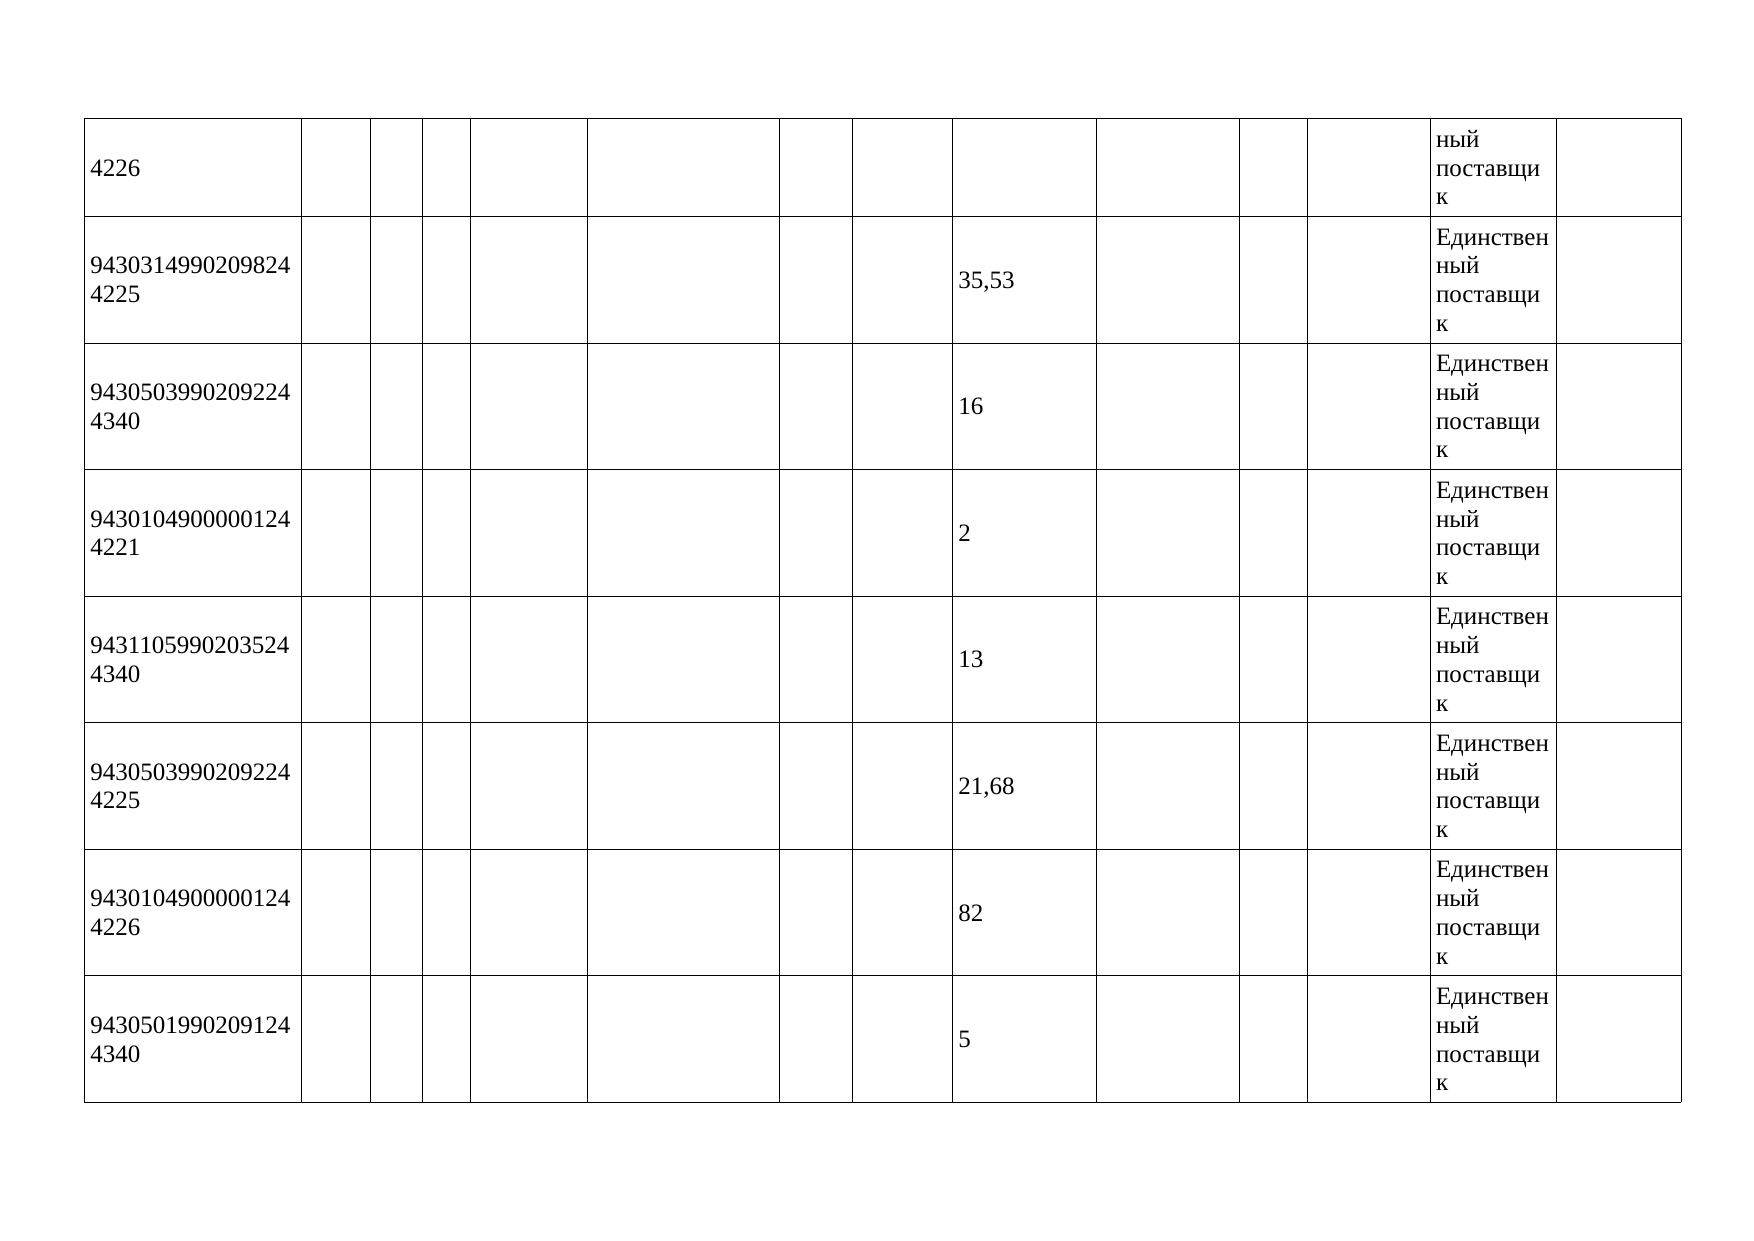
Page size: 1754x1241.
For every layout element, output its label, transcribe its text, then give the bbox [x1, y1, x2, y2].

table_cell 13 [953, 597, 1096, 722]
table_cell [423, 976, 470, 1102]
table_cell [1557, 217, 1681, 342]
table_cell [780, 723, 852, 849]
table_cell [1308, 976, 1430, 1102]
table_cell [780, 119, 852, 216]
table_cell [1557, 976, 1681, 1102]
table_cell 82 [953, 850, 1096, 975]
table_cell [423, 470, 470, 596]
table_cell Единственный поставщик [1431, 217, 1556, 342]
table_cell 16 [953, 344, 1096, 469]
table_cell [1557, 597, 1681, 722]
table_cell [588, 470, 779, 596]
table_cell [780, 470, 852, 596]
table_cell Единственный поставщик [1431, 723, 1556, 849]
table_cell [588, 723, 779, 849]
table_cell [1308, 723, 1430, 849]
table_cell [1240, 723, 1307, 849]
table_cell [1240, 597, 1307, 722]
table_cell [1097, 470, 1239, 596]
table_cell [471, 119, 587, 216]
table_cell [853, 217, 952, 342]
table_cell [1097, 344, 1239, 469]
table_cell [1240, 850, 1307, 975]
table_cell [588, 217, 779, 342]
table_cell 2 [953, 470, 1096, 596]
table_cell [371, 723, 422, 849]
table_cell [1308, 119, 1430, 216]
table_cell [1308, 597, 1430, 722]
table_cell Единственный поставщик [1431, 976, 1556, 1102]
table_cell [371, 217, 422, 342]
table_cell Единственный поставщик [1431, 344, 1556, 469]
table_cell [371, 597, 422, 722]
table_cell [1097, 723, 1239, 849]
table_cell 94301049000001244226 [85, 850, 301, 975]
table_cell [1557, 344, 1681, 469]
table_cell [853, 850, 952, 975]
table_cell [1240, 470, 1307, 596]
table_cell [371, 470, 422, 596]
table_cell [471, 217, 587, 342]
table_cell [588, 850, 779, 975]
table_cell [780, 850, 852, 975]
table_cell [471, 850, 587, 975]
table_cell [1097, 119, 1239, 216]
table_cell [423, 723, 470, 849]
table_cell [1097, 976, 1239, 1102]
table_cell Единственный поставщик [1431, 470, 1556, 596]
table_cell 94305039902092244340 [85, 344, 301, 469]
table_cell [423, 119, 470, 216]
table_cell [1308, 344, 1430, 469]
table_cell [588, 119, 779, 216]
table_cell [588, 597, 779, 722]
table_cell [1097, 850, 1239, 975]
table_cell [780, 597, 852, 722]
table_cell [953, 119, 1096, 216]
table_cell [471, 470, 587, 596]
table_cell [1240, 344, 1307, 469]
table_cell [1097, 597, 1239, 722]
table_cell [1240, 976, 1307, 1102]
table_cell [1240, 217, 1307, 342]
table_cell [1308, 850, 1430, 975]
table_cell [302, 119, 370, 216]
table_cell [471, 344, 587, 469]
table_cell [302, 976, 370, 1102]
table_cell [780, 344, 852, 469]
table_cell [853, 723, 952, 849]
table_cell 94311059902035244340 [85, 597, 301, 722]
table_cell [853, 119, 952, 216]
table_cell 5 [953, 976, 1096, 1102]
table_cell [371, 119, 422, 216]
table_cell 94305019902091244340 [85, 976, 301, 1102]
table_cell Единственный поставщик [1431, 597, 1556, 722]
table_cell [423, 217, 470, 342]
table_cell [853, 597, 952, 722]
table_cell [1557, 470, 1681, 596]
table_cell [853, 976, 952, 1102]
table_cell [302, 217, 370, 342]
table_cell [1097, 217, 1239, 342]
table_cell [853, 470, 952, 596]
table_cell 21,68 [953, 723, 1096, 849]
table_cell [471, 597, 587, 722]
table_cell [302, 723, 370, 849]
table_cell [1557, 119, 1681, 216]
table_cell [588, 976, 779, 1102]
table_cell [1308, 217, 1430, 342]
table_cell [588, 344, 779, 469]
table_cell [1557, 850, 1681, 975]
table_cell [302, 597, 370, 722]
table_cell 94301049000001244221 [85, 470, 301, 596]
table_cell ный поставщик [1431, 119, 1556, 216]
table_cell [423, 850, 470, 975]
table_cell [371, 344, 422, 469]
table_cell [423, 597, 470, 722]
table_cell [471, 976, 587, 1102]
table_cell [853, 344, 952, 469]
table_cell Единственный поставщик [1431, 850, 1556, 975]
table_cell [423, 344, 470, 469]
table_cell [371, 976, 422, 1102]
table_cell [302, 344, 370, 469]
table_cell [1240, 119, 1307, 216]
table_cell [471, 723, 587, 849]
table_cell [302, 850, 370, 975]
table_cell 4226 [85, 119, 301, 216]
table_cell [371, 850, 422, 975]
table_cell [302, 470, 370, 596]
table_cell [1308, 470, 1430, 596]
table_cell [1557, 723, 1681, 849]
table_cell [780, 976, 852, 1102]
table_cell [780, 217, 852, 342]
table_cell 35,53 [953, 217, 1096, 342]
table_cell 94305039902092244225 [85, 723, 301, 849]
table_cell 94303149902098244225 [85, 217, 301, 342]
